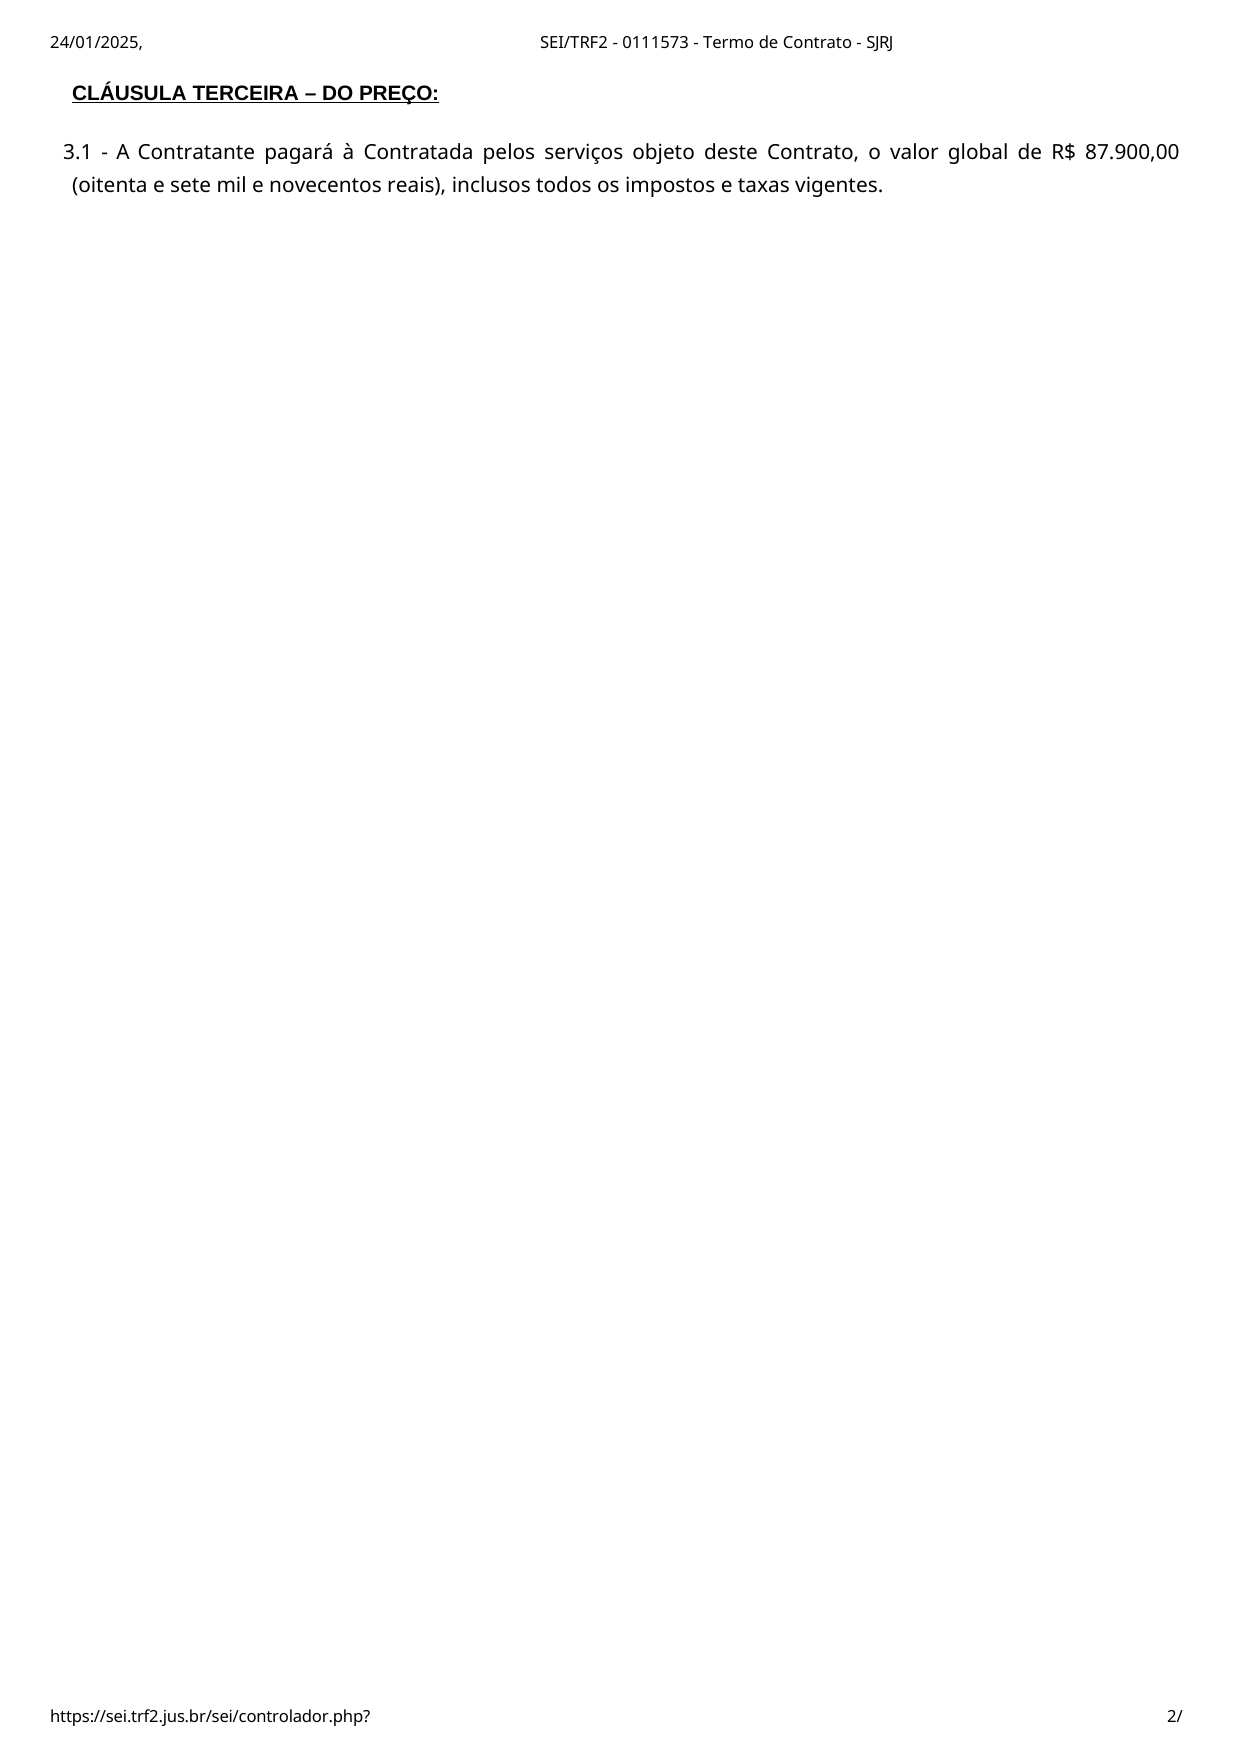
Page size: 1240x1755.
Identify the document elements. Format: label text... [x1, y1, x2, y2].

list - A Contratante pagará à Contratada pelos serviços objeto deste Contrato, o valor global de R$ 87.900,00 (oitenta e sete mil e novecentos reais), inclusos todos os impostos e taxas vigentes. [59, 137, 1181, 198]
subtitle CLÁUSULA TERCEIRA – DO PREÇO: [72, 81, 1181, 104]
